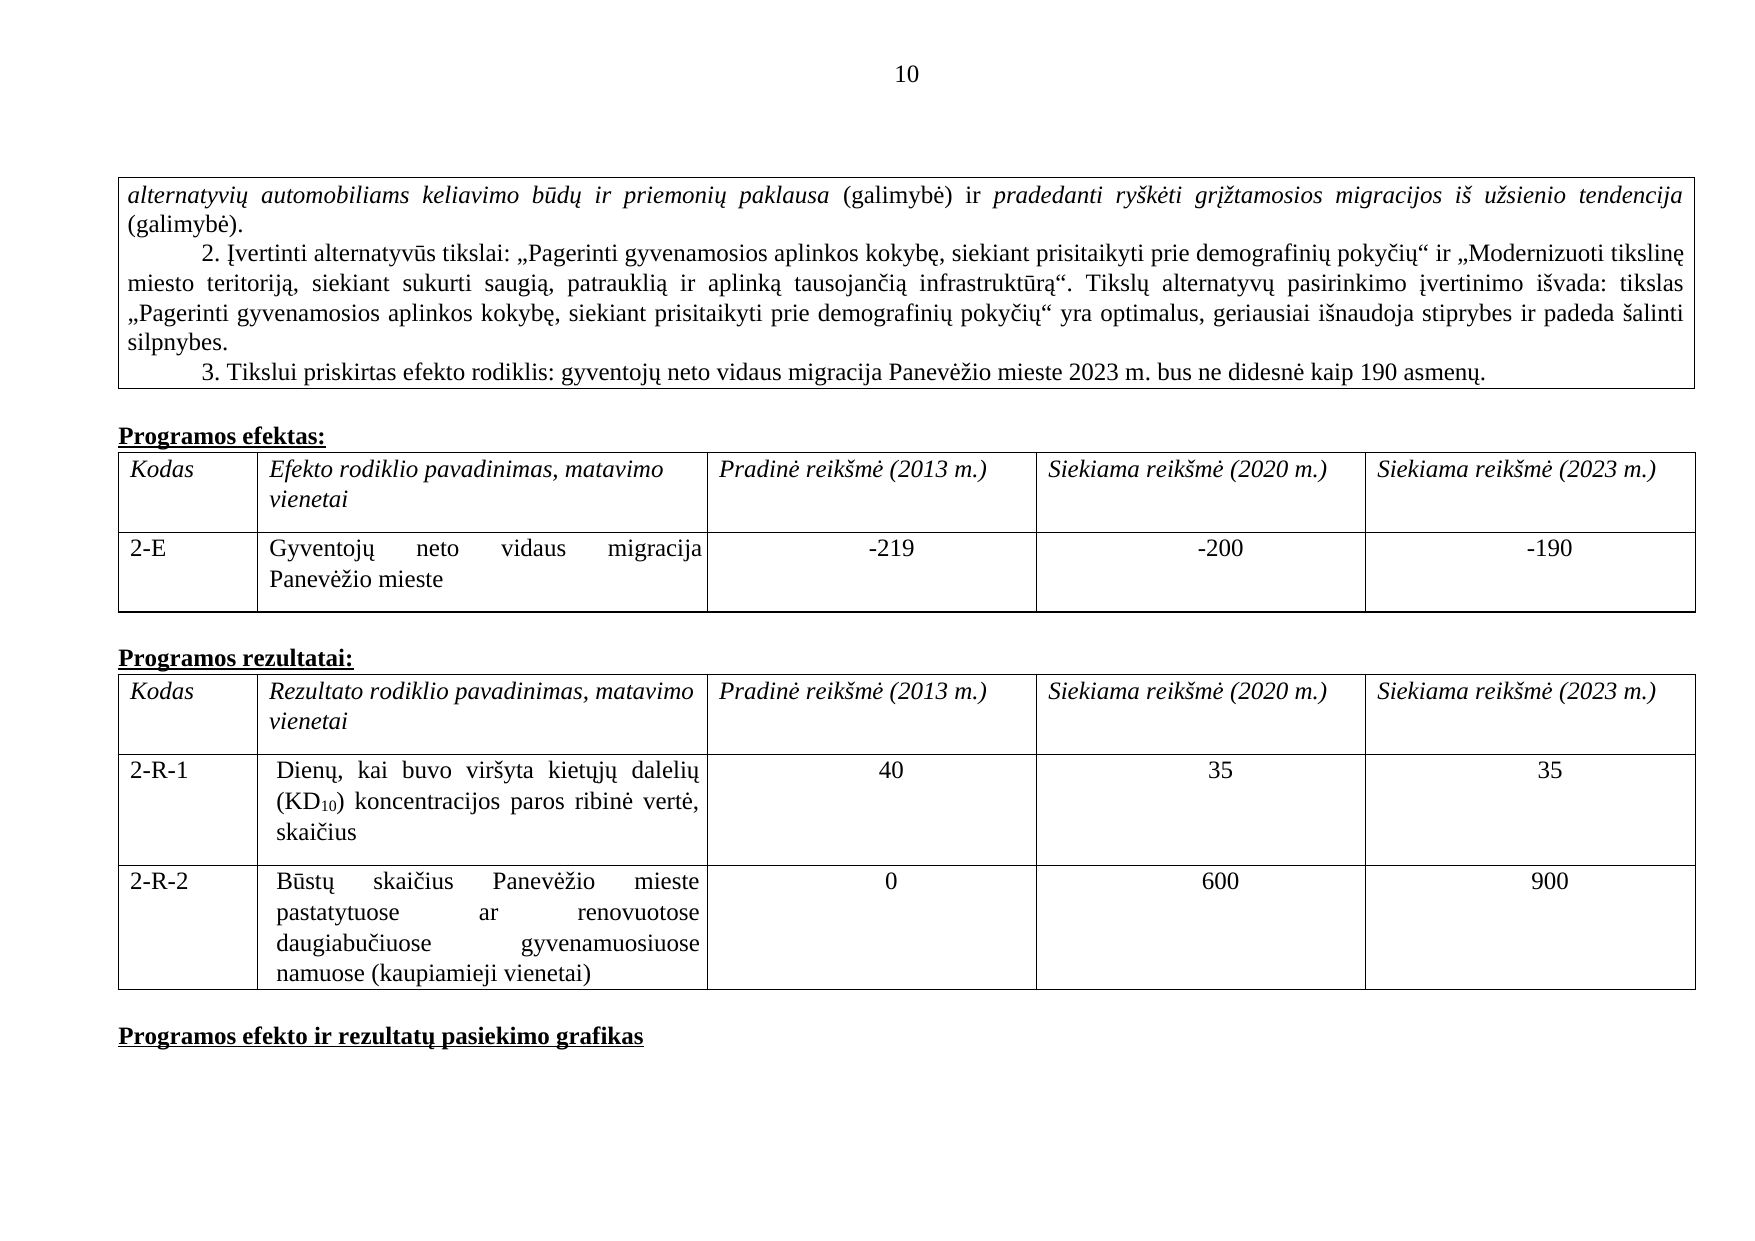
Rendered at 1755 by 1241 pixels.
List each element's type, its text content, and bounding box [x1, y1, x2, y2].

table_cell 600 [1037, 866, 1365, 989]
table_cell 2-E [119, 533, 257, 611]
text 2. Įvertinti alternatyvūs tikslai: „Pagerinti gyvenamosios aplinkos kokybę, siekiant prisitaikyti prie demografinių pokyčių“ ir „Modernizuoti tikslinę miesto teritoriją, siekiant sukurti saugią, patrauklią ir aplinką tausojančią infrastruktūrą“. Tikslų alternatyvų pasirinkimo įvertinimo išvada: tikslas „Pagerinti gyvenamosios aplinkos kokybę, siekiant prisitaikyti prie demografinių pokyčių“ yra optimalus, geriausiai išnaudoja stiprybes ir padeda šalinti silpnybes. [119, 235, 1694, 354]
table_header Rezultato rodiklio pavadinimas, matavimo vienetai [258, 675, 707, 754]
table_cell -219 [708, 533, 1036, 611]
table_header Siekiama reikšmė (2020 m.) [1037, 453, 1365, 532]
table_header Kodas [119, 453, 257, 532]
table_header Kodas [119, 675, 257, 754]
table_cell 2-R-2 [119, 866, 257, 989]
table_header Siekiama reikšmė (2023 m.) [1366, 453, 1695, 532]
table_header Pradinė reikšmė (2013 m.) [708, 675, 1036, 754]
table_cell 35 [1366, 755, 1695, 864]
table_header Efekto rodiklio pavadinimas, matavimo vienetai [258, 453, 707, 532]
table_cell Gyventojų neto vidaus migracija Panevėžio mieste [258, 533, 707, 611]
table_cell 40 [708, 755, 1036, 864]
text Programos efekto ir rezultatų pasiekimo grafikas [118, 1021, 1695, 1050]
text 3. Tikslui priskirtas efekto rodiklis: gyventojų neto vidaus migracija Panevėžio mieste 2023 m. bus ne didesnė kaip 190 asmenų. [119, 354, 1694, 388]
table_cell 900 [1366, 866, 1695, 989]
table_header Siekiama reikšmė (2020 m.) [1037, 675, 1365, 754]
table_header Pradinė reikšmė (2013 m.) [708, 453, 1036, 532]
table_cell 35 [1037, 755, 1365, 864]
table_cell 2-R-1 [119, 755, 257, 864]
text Programos rezultatai: [118, 643, 1695, 672]
table_cell Dienų, kai buvo viršyta kietųjų dalelių (KD10) koncentracijos paros ribinė vertė, skaičius [258, 755, 707, 864]
text alternatyvių automobiliams keliavimo būdų ir priemonių paklausa (galimybė) ir pradedanti ryškėti grįžtamosios migracijos iš užsienio tendencija (galimybė). [119, 178, 1694, 235]
table_cell -200 [1037, 533, 1365, 611]
table_cell Būstų skaičius Panevėžio mieste pastatytuose ar renovuotose daugiabučiuose gyvenamuosiuose namuose (kaupiamieji vienetai) [258, 866, 707, 989]
table_cell 0 [708, 866, 1036, 989]
table_cell -190 [1366, 533, 1695, 611]
text Programos efektas: [118, 421, 1695, 450]
table_header Siekiama reikšmė (2023 m.) [1366, 675, 1695, 754]
